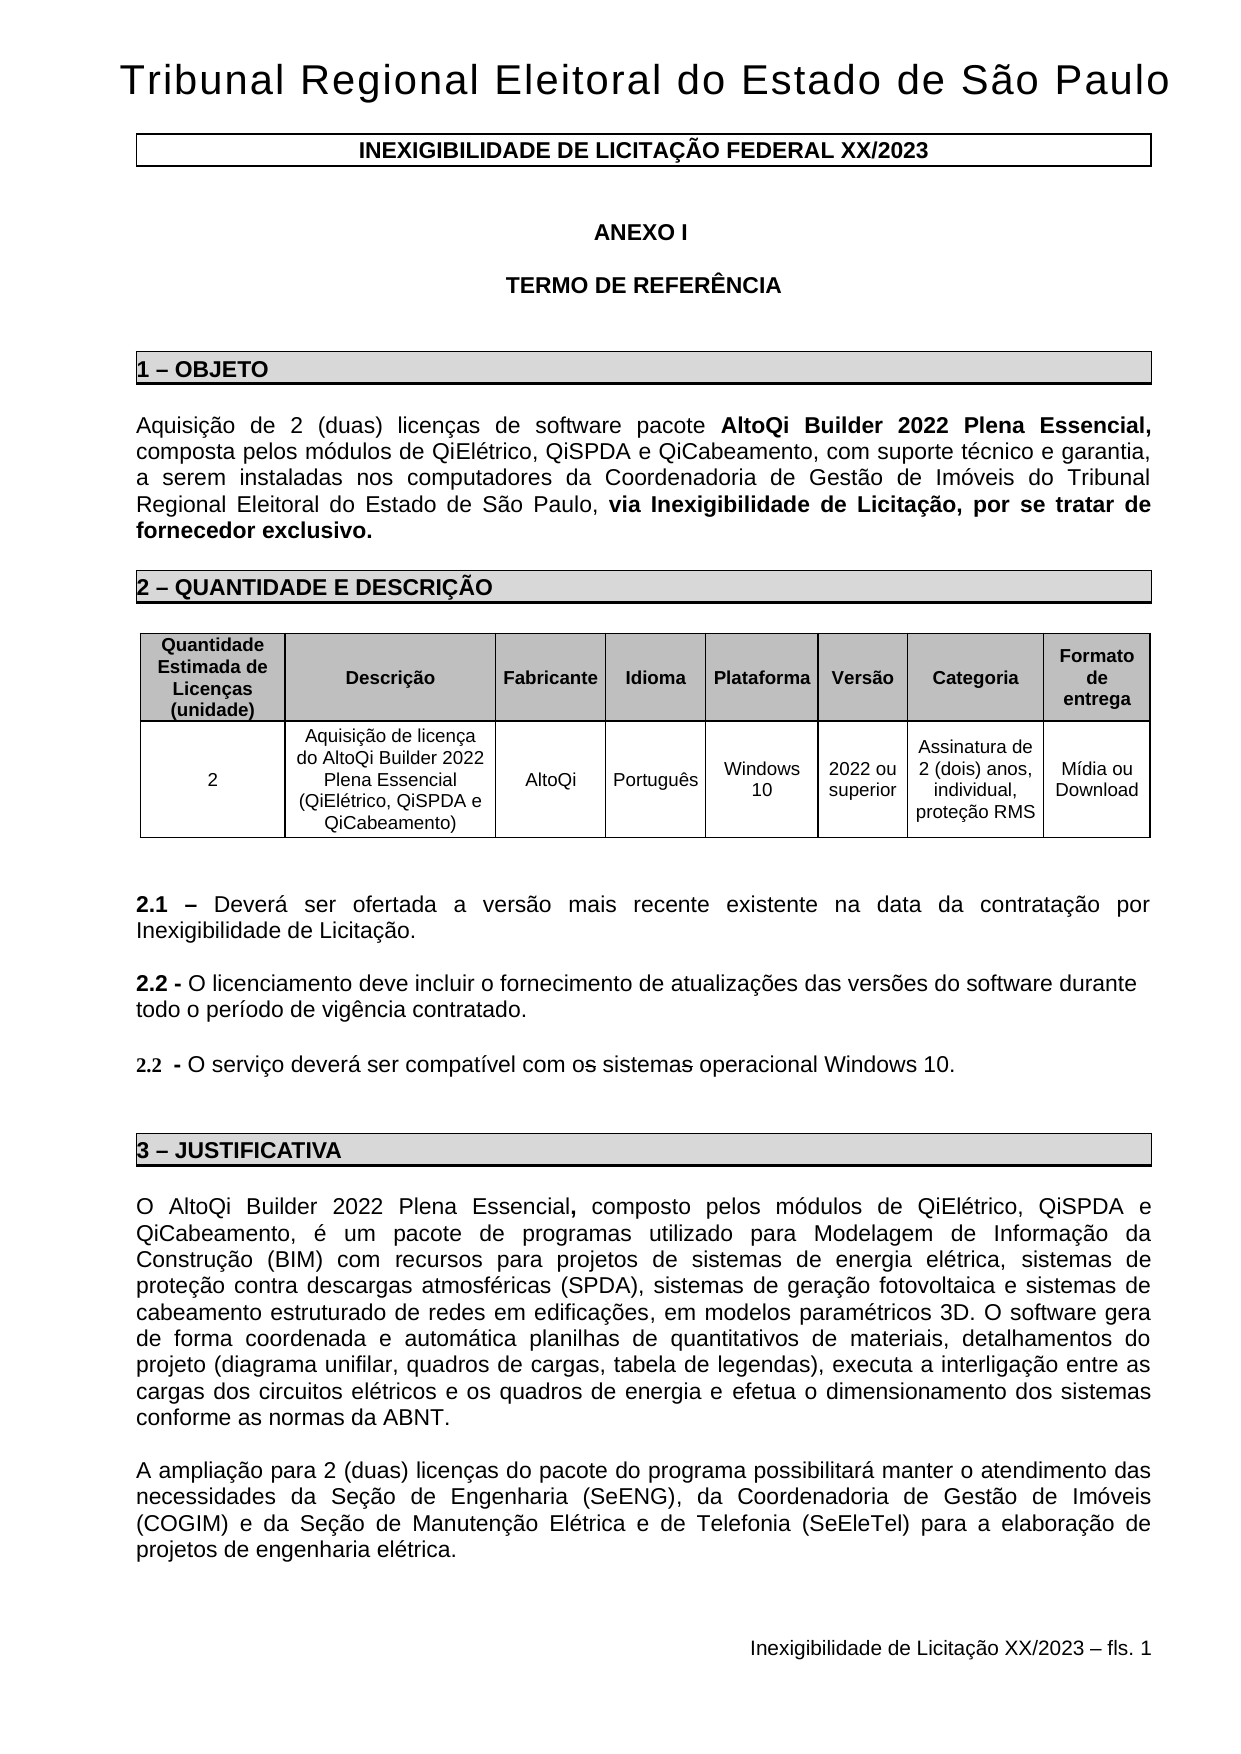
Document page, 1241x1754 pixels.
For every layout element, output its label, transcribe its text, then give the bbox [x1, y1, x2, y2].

table_header Categoria [908, 634, 1043, 720]
text TERMO DE REFERÊNCIA [136, 272, 1152, 298]
list - O serviço deverá ser compatível com os sistemas operacional Windows 10. [136, 1051, 1152, 1078]
table_cell Aquisição de licença do AltoQi Builder 2022 Plena Essencial (QiElétrico, QiSPDA e QiCabeamento) [286, 722, 495, 837]
text Aquisição de 2 (duas) licenças de software pacote AltoQi Builder 2022 Plena Essencial, composta pelos módulos de QiElétrico, QiSPDA e QiCabeamento, com suporte técnico e garantia, a serem instaladas nos computadores da Coordenadoria de Gestão de Imóveis do Tribunal Regional Eleitoral do Estado de São Paulo, via Inexigibilidade de Licitação, por se tratar de fornecedor exclusivo. [136, 412, 1152, 543]
table_header Versão [819, 634, 907, 720]
text 3 – JUSTIFICATIVA [137, 1134, 1151, 1164]
text INEXIGIBILIDADE DE LICITAÇÃO FEDERAL XX/2023 [137, 135, 1150, 165]
text 2 – QUANTIDADE E DESCRIÇÃO [137, 571, 1151, 601]
table_header Fabricante [496, 634, 605, 720]
text ANEXO I [136, 219, 1152, 246]
table_cell Mídia ou Download [1044, 722, 1149, 837]
table_header Plataforma [706, 634, 817, 720]
text 2.2 - O licenciamento deve incluir o fornecimento de atualizações das versões do software durante todo o período de vigência contratado. [136, 970, 1152, 1023]
table_cell Windows 10 [706, 722, 817, 837]
table_cell AltoQi [496, 722, 605, 837]
text O AltoQi Builder 2022 Plena Essencial, composto pelos módulos de QiElétrico, QiSPDA e QiCabeamento, é um pacote de programas utilizado para Modelagem de Informação da Construção (BIM) com recursos para projetos de sistemas de energia elétrica, sistemas de proteção contra descargas atmosféricas (SPDA), sistemas de geração fotovoltaica e sistemas de cabeamento estruturado de redes em edificações, em modelos paramétricos 3D. O software gera de forma coordenada e automática planilhas de quantitativos de materiais, detalhamentos do projeto (diagrama unifilar, quadros de cargas, tabela de legendas), executa a interligação entre as cargas dos circuitos elétricos e os quadros de energia e efetua o dimensionamento dos sistemas conforme as normas da ABNT. [136, 1193, 1152, 1431]
text 1 – OBJETO [137, 352, 1151, 382]
table_header Descrição [286, 634, 495, 720]
table_cell Português [606, 722, 705, 837]
text 2.1 – Deverá ser ofertada a versão mais recente existente na data da contratação por Inexigibilidade de Licitação. [136, 891, 1152, 943]
table_cell 2 [141, 722, 284, 837]
table_cell 2022 ou superior [819, 722, 907, 837]
table_cell Assinatura de 2 (dois) anos, individual, proteção RMS [908, 722, 1043, 837]
table_header Formato de entrega [1044, 634, 1149, 720]
table_header Quantidade Estimada de Licenças (unidade) [141, 634, 284, 720]
text A ampliação para 2 (duas) licenças do pacote do programa possibilitará manter o atendimento das necessidades da Seção de Engenharia (SeENG), da Coordenadoria de Gestão de Imóveis (COGIM) e da Seção de Manutenção Elétrica e de Telefonia (SeEleTel) para a elaboração de projetos de engenharia elétrica. [136, 1457, 1152, 1562]
table_header Idioma [606, 634, 705, 720]
